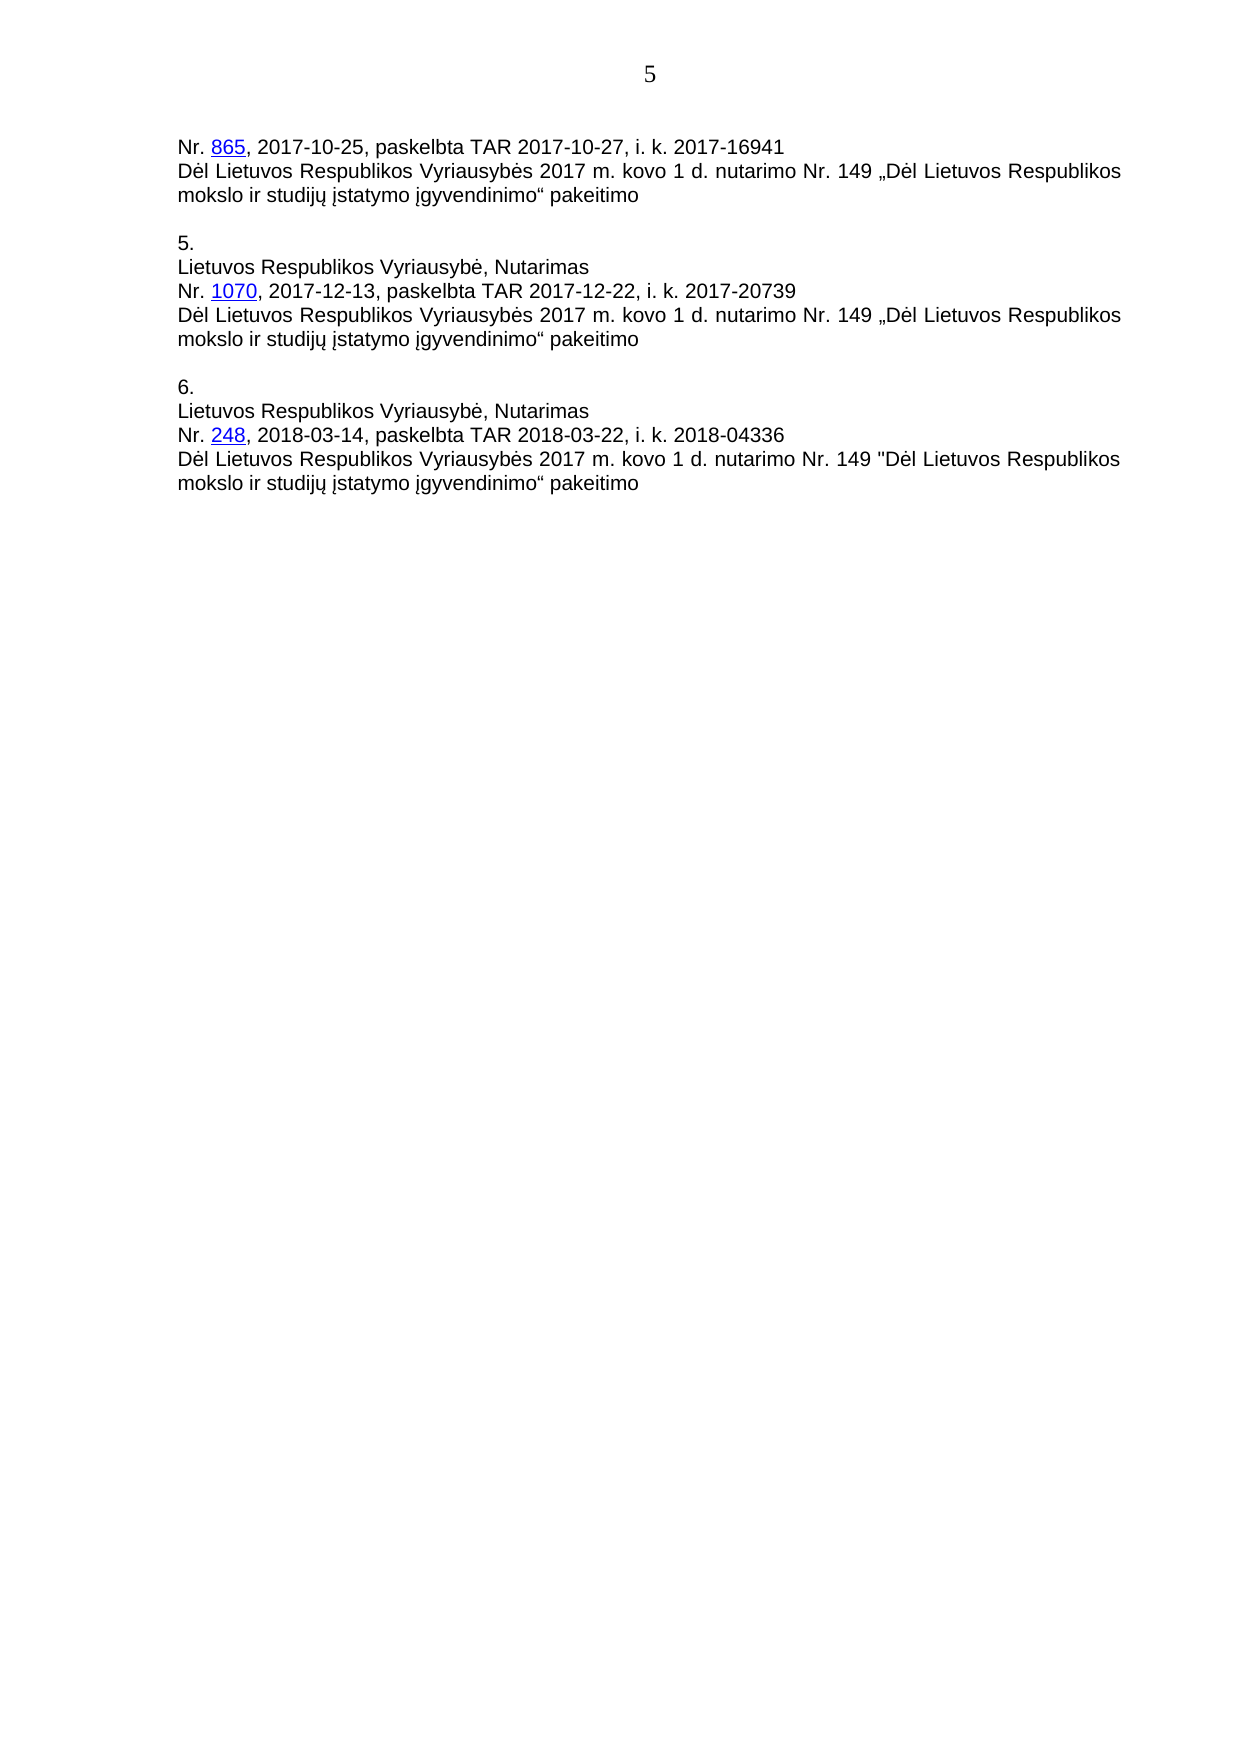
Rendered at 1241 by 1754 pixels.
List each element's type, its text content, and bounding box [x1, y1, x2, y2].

text Dėl Lietuvos Respublikos Vyriausybės 2017 m. kovo 1 d. nutarimo Nr. 149 „Dėl Lietuvos Respublikos mokslo ir studijų įstatymo įgyvendinimo“ pakeitimo [177, 159, 1122, 207]
text 6. [177, 375, 1122, 399]
text Dėl Lietuvos Respublikos Vyriausybės 2017 m. kovo 1 d. nutarimo Nr. 149 "Dėl Lietuvos Respublikos mokslo ir studijų įstatymo įgyvendinimo“ pakeitimo [177, 447, 1122, 494]
text Lietuvos Respublikos Vyriausybė, Nutarimas [177, 399, 1122, 423]
text Lietuvos Respublikos Vyriausybė, Nutarimas [177, 255, 1122, 279]
text Nr. 1070, 2017-12-13, paskelbta TAR 2017-12-22, i. k. 2017-20739 [177, 279, 1122, 303]
text Dėl Lietuvos Respublikos Vyriausybės 2017 m. kovo 1 d. nutarimo Nr. 149 „Dėl Lietuvos Respublikos mokslo ir studijų įstatymo įgyvendinimo“ pakeitimo [177, 303, 1122, 351]
text Nr. 865, 2017-10-25, paskelbta TAR 2017-10-27, i. k. 2017-16941 [177, 135, 1122, 159]
text 5. [177, 231, 1122, 255]
text Nr. 248, 2018-03-14, paskelbta TAR 2018-03-22, i. k. 2018-04336 [177, 423, 1122, 447]
